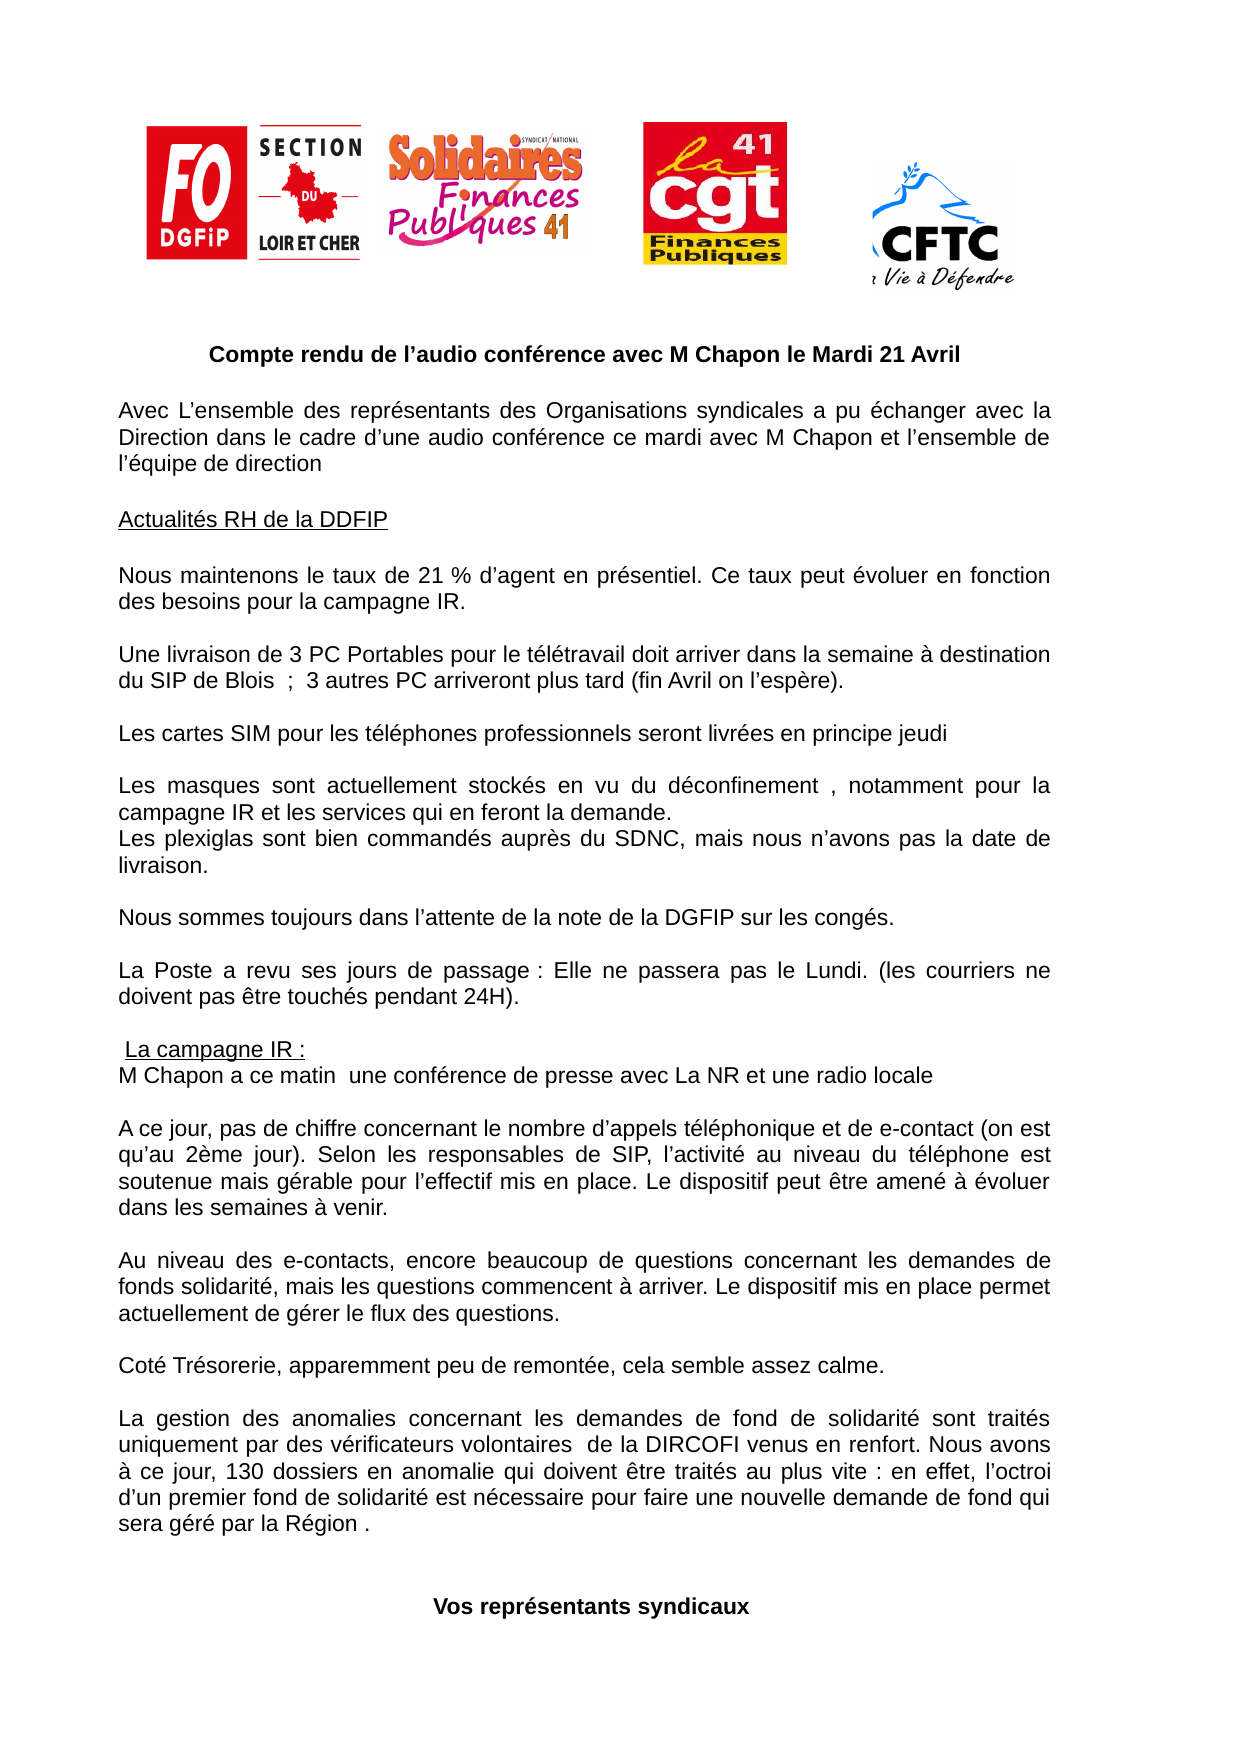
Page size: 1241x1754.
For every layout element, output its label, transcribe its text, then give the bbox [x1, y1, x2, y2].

text La Poste a revu ses jours de passage : Elle ne passera pas le Lundi. (les courriers ne doivent pas être touchés pendant 24H). [118, 957, 1052, 1010]
text Une livraison de 3 PC Portables pour le télétravail doit arriver dans la semaine à destination du SIP de Blois ; 3 autres PC arriveront plus tard (fin Avril on l’espère). [118, 641, 1052, 693]
text Les cartes SIM pour les téléphones professionnels seront livrées en principe jeudi [118, 720, 1052, 746]
text Nous maintenons le taux de 21 % d’agent en présentiel. Ce taux peut évoluer en fonction des besoins pour la campagne IR. [118, 562, 1052, 614]
text Actualités RH de la DDFIP [118, 506, 1052, 532]
text Vos représentants syndicaux [118, 1593, 1052, 1619]
text Compte rendu de l’audio conférence avec M Chapon le Mardi 21 Avril [118, 341, 1052, 368]
text La campagne IR : [118, 1036, 1052, 1062]
picture [643, 122, 789, 265]
text Avec L’ensemble des représentants des Organisations syndicales a pu échanger avec la Direction dans le cadre d’une audio conférence ce mardi avec M Chapon et l’ensemble de l’équipe de direction [118, 397, 1052, 476]
text M Chapon a ce matin une conférence de presse avec La NR et une radio locale [118, 1062, 1052, 1089]
text La gestion des anomalies concernant les demandes de fond de solidarité sont traités uniquement par des vérificateurs volontaires de la DIRCOFI venus en renfort. Nous avons à ce jour, 130 dossiers en anomalie qui doivent être traités au plus vite : en effet, l’octroi d’un premier fond de solidarité est nécessaire pour faire une nouvelle demande de fond qui sera géré par la Région . [118, 1405, 1052, 1537]
text Les masques sont actuellement stockés en vu du déconfinement , notamment pour la campagne IR et les services qui en feront la demande. [118, 772, 1052, 825]
text Au niveau des e-contacts, encore beaucoup de questions concernant les demandes de fonds solidarité, mais les questions commencent à arriver. Le dispositif mis en place permet actuellement de gérer le flux des questions. [118, 1247, 1052, 1326]
text Nous sommes toujours dans l’attente de la note de la DGFIP sur les congés. [118, 904, 1052, 931]
text Les plexiglas sont bien commandés auprès du SDNC, mais nous n’avons pas la date de livraison. [118, 825, 1052, 878]
text A ce jour, pas de chiffre concernant le nombre d’appels téléphonique et de e-contact (on est qu’au 2ème jour). Selon les responsables de SIP, l’activité au niveau du téléphone est soutenue mais gérable pour l’effectif mis en place. Le dispositif peut être amené à évoluer dans les semaines à venir. [118, 1115, 1052, 1221]
text Coté Trésorerie, apparemment peu de remontée, cela semble assez calme. [118, 1352, 1052, 1379]
